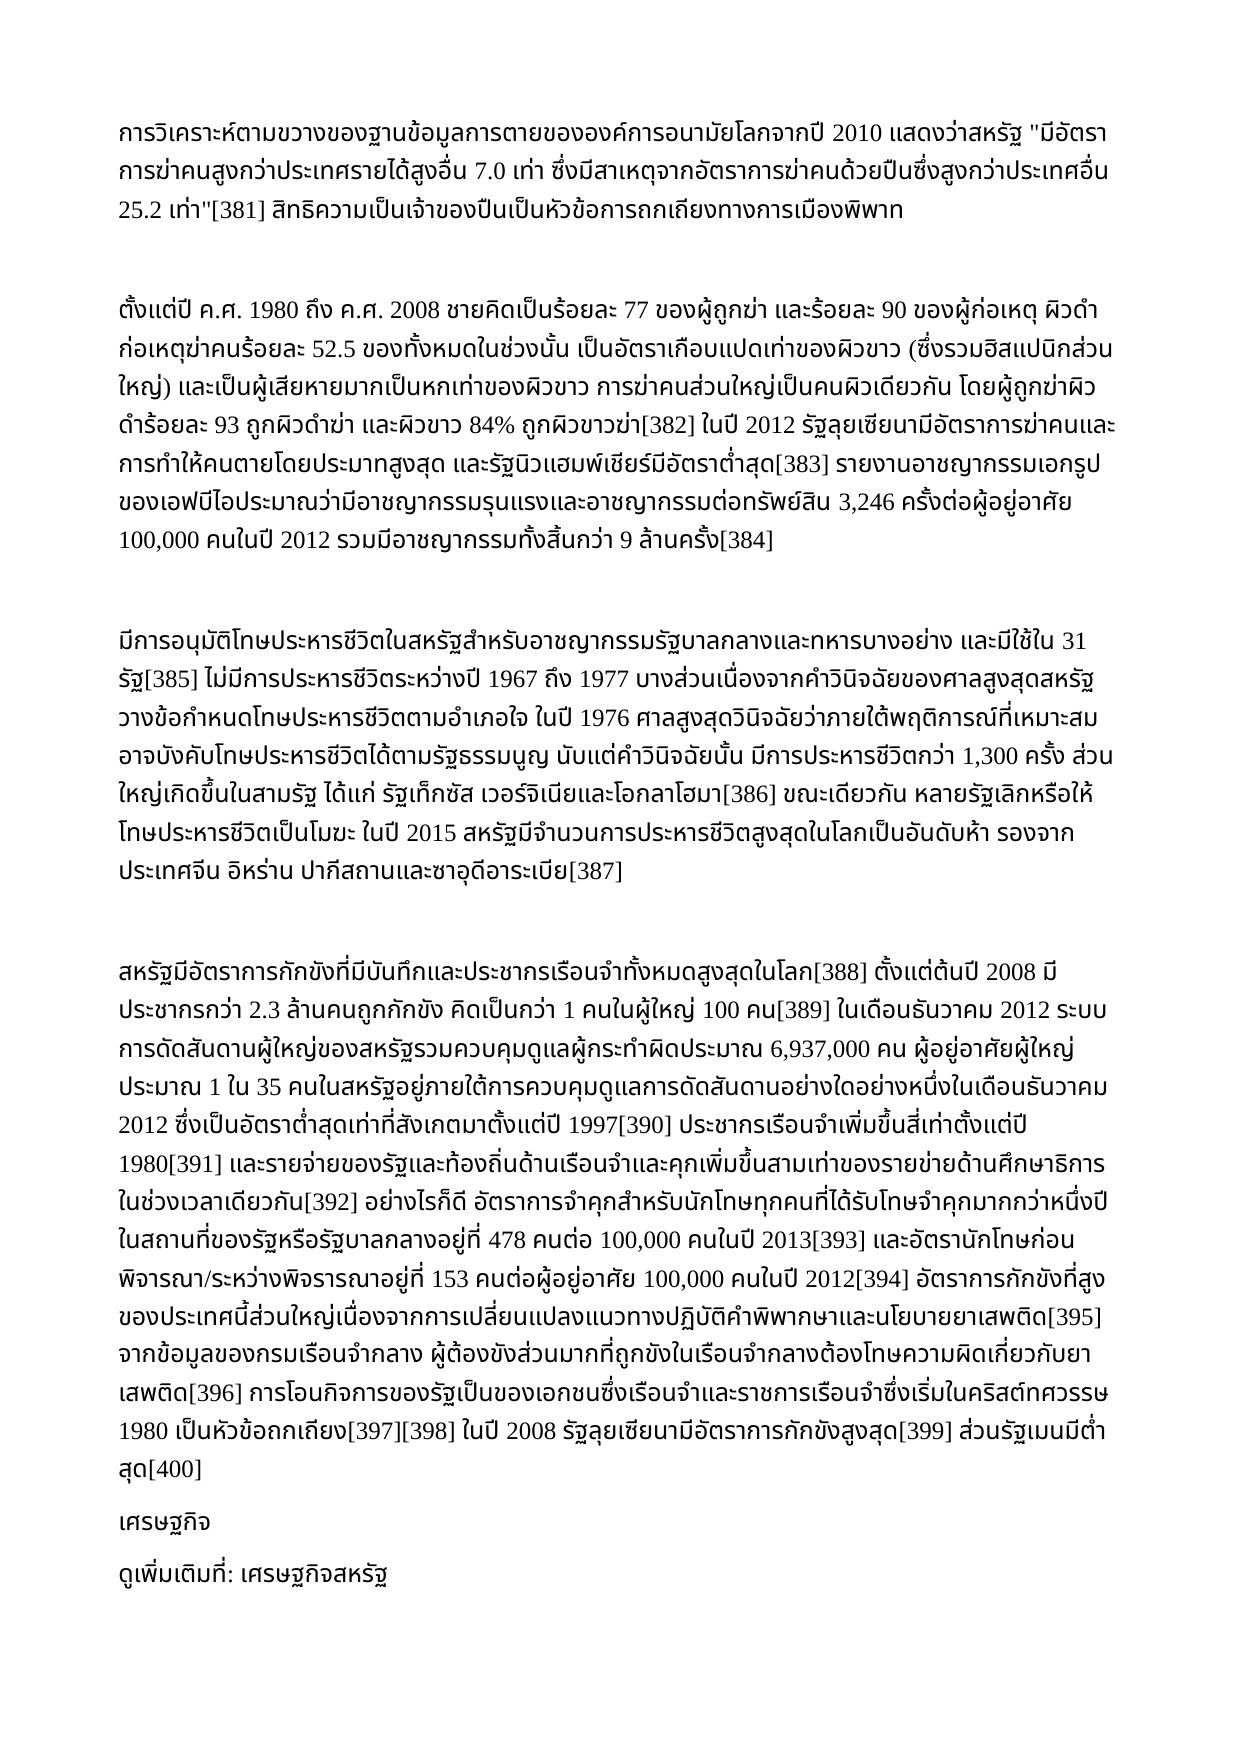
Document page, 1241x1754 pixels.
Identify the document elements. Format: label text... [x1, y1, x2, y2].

text ดูเพิ่มเติมที่: เศรษฐกิจสหรัฐ [118, 1559, 1122, 1593]
text สหรัฐมีอัตราการกักขังที่มีบันทึกและประชากรเรือนจำทั้งหมดสูงสุดในโลก[388] ตั้งแต่ต้นปี 2008 มีประชากรกว่า 2.3 ล้านคนถูกกักขัง คิดเป็นกว่า 1 คนในผู้ใหญ่ 100 คน[389] ในเดือนธันวาคม 2012 ระบบการดัดสันดานผู้ใหญ่ของสหรัฐรวมควบคุมดูแลผู้กระทำผิดประมาณ 6,937,000 คน ผู้อยู่อาศัยผู้ใหญ่ประมาณ 1 ใน 35 คนในสหรัฐอยู่ภายใต้การควบคุมดูแลการดัดสันดานอย่างใดอย่างหนึ่งในเดือนธันวาคม 2012 ซึ่งเป็นอัตราต่ำสุดเท่าที่สังเกตมาตั้งแต่ปี 1997[390] ประชากรเรือนจำเพิ่มขึ้นสี่เท่าตั้งแต่ปี 1980[391] และรายจ่ายของรัฐและท้องถิ่นด้านเรือนจำและคุกเพิ่มขึ้นสามเท่าของรายข่ายด้านศึกษาธิการในช่วงเวลาเดียวกัน[392] อย่างไรก็ดี อัตราการจำคุกสำหรับนักโทษทุกคนที่ได้รับโทษจำคุกมากกว่าหนึ่งปีในสถานที่ของรัฐหรือรัฐบาลกลางอยู่ที่ 478 คนต่อ 100,000 คนในปี 2013[393] และอัตรานักโทษก่อนพิจารณา/ระหว่างพิจรารณาอยู่ที่ 153 คนต่อผู้อยู่อาศัย 100,000 คนในปี 2012[394] อัตราการกักขังที่สูงของประเทศนี้ส่วนใหญ่เนื่องจากการเปลี่ยนแปลงแนวทางปฏิบัติคำพิพากษาและนโยบายยาเสพติด[395] จากข้อมูลของกรมเรือนจำกลาง ผู้ต้องขังส่วนมากที่ถูกขังในเรือนจำกลางต้องโทษความผิดเกี่ยวกับยาเสพติด[396] การโอนกิจการของรัฐเป็นของเอกชนซึ่งเรือนจำและราชการเรือนจำซึ่งเริ่มในคริสต์ทศวรรษ 1980 เป็นหัวข้อถกเถียง[397][398] ในปี 2008 รัฐลุยเซียนามีอัตราการกักขังสูงสุด[399] ส่วนรัฐเมนมีต่ำสุด[400] [118, 957, 1122, 1488]
text เศรษฐกิจ [118, 1507, 1122, 1540]
text การวิเคราะห์ตามขวางของฐานข้อมูลการตายขององค์การอนามัยโลกจากปี 2010 แสดงว่าสหรัฐ "มีอัตราการฆ่าคนสูงกว่าประเทศรายได้สูงอื่น 7.0 เท่า ซึ่งมีสาเหตุจากอัตราการฆ่าคนด้วยปืนซึ่งสูงกว่าประเทศอื่น 25.2 เท่า"[381] สิทธิความเป็นเจ้าของปืนเป็นหัวข้อการถกเถียงทางการเมืองพิพาท [118, 118, 1122, 228]
text มีการอนุมัติโทษประหารชีวิตในสหรัฐสำหรับอาชญากรรมรัฐบาลกลางและทหารบางอย่าง และมีใช้ใน 31 รัฐ[385] ไม่มีการประหารชีวิตระหว่างปี 1967 ถึง 1977 บางส่วนเนื่องจากคำวินิจฉัยของศาลสูงสุดสหรัฐวางข้อกำหนดโทษประหารชีวิตตามอำเภอใจ ในปี 1976 ศาลสูงสุดวินิจฉัยว่าภายใต้พฤติการณ์ที่เหมาะสม อาจบังคับโทษประหารชีวิตได้ตามรัฐธรรมนูญ นับแต่คำวินิจฉัยนั้น มีการประหารชีวิตกว่า 1,300 ครั้ง ส่วนใหญ่เกิดขึ้นในสามรัฐ ได้แก่ รัฐเท็กซัส เวอร์จิเนียและโอกลาโฮมา[386] ขณะเดียวกัน หลายรัฐเลิกหรือให้โทษประหารชีวิตเป็นโมฆะ ในปี 2015 สหรัฐมีจำนวนการประหารชีวิตสูงสุดในโลกเป็นอันดับห้า รองจากประเทศจีน อิหร่าน ปากีสถานและซาอุดีอาระเบีย[387] [118, 626, 1122, 890]
text ตั้งแต่ปี ค.ศ. 1980 ถึง ค.ศ. 2008 ชายคิดเป็นร้อยละ 77 ของผู้ถูกฆ่า และร้อยละ 90 ของผู้ก่อเหตุ ผิวดำก่อเหตุฆ่าคนร้อยละ 52.5 ของทั้งหมดในช่วงนั้น เป็นอัตราเกือบแปดเท่าของผิวขาว (ซึ่งรวมฮิสแปนิกส่วนใหญ่) และเป็นผู้เสียหายมากเป็นหกเท่าของผิวขาว การฆ่าคนส่วนใหญ่เป็นคนผิวเดียวกัน โดยผู้ถูกฆ่าผิวดำร้อยละ 93 ถูกผิวดำฆ่า และผิวขาว 84% ถูกผิวขาวฆ่า[382] ในปี 2012 รัฐลุยเซียนามีอัตราการฆ่าคนและการทำให้คนตายโดยประมาทสูงสุด และรัฐนิวแฮมพ์เชียร์มีอัตราต่ำสุด[383] รายงานอาชญากรรมเอกรูปของเอฟบีไอประมาณว่ามีอาชญากรรมรุนแรงและอาชญากรรมต่อทรัพย์สิน 3,246 ครั้งต่อผู้อยู่อาศัย 100,000 คนในปี 2012 รวมมีอาชญากรรมทั้งสิ้นกว่า 9 ล้านครั้ง[384] [118, 296, 1122, 559]
